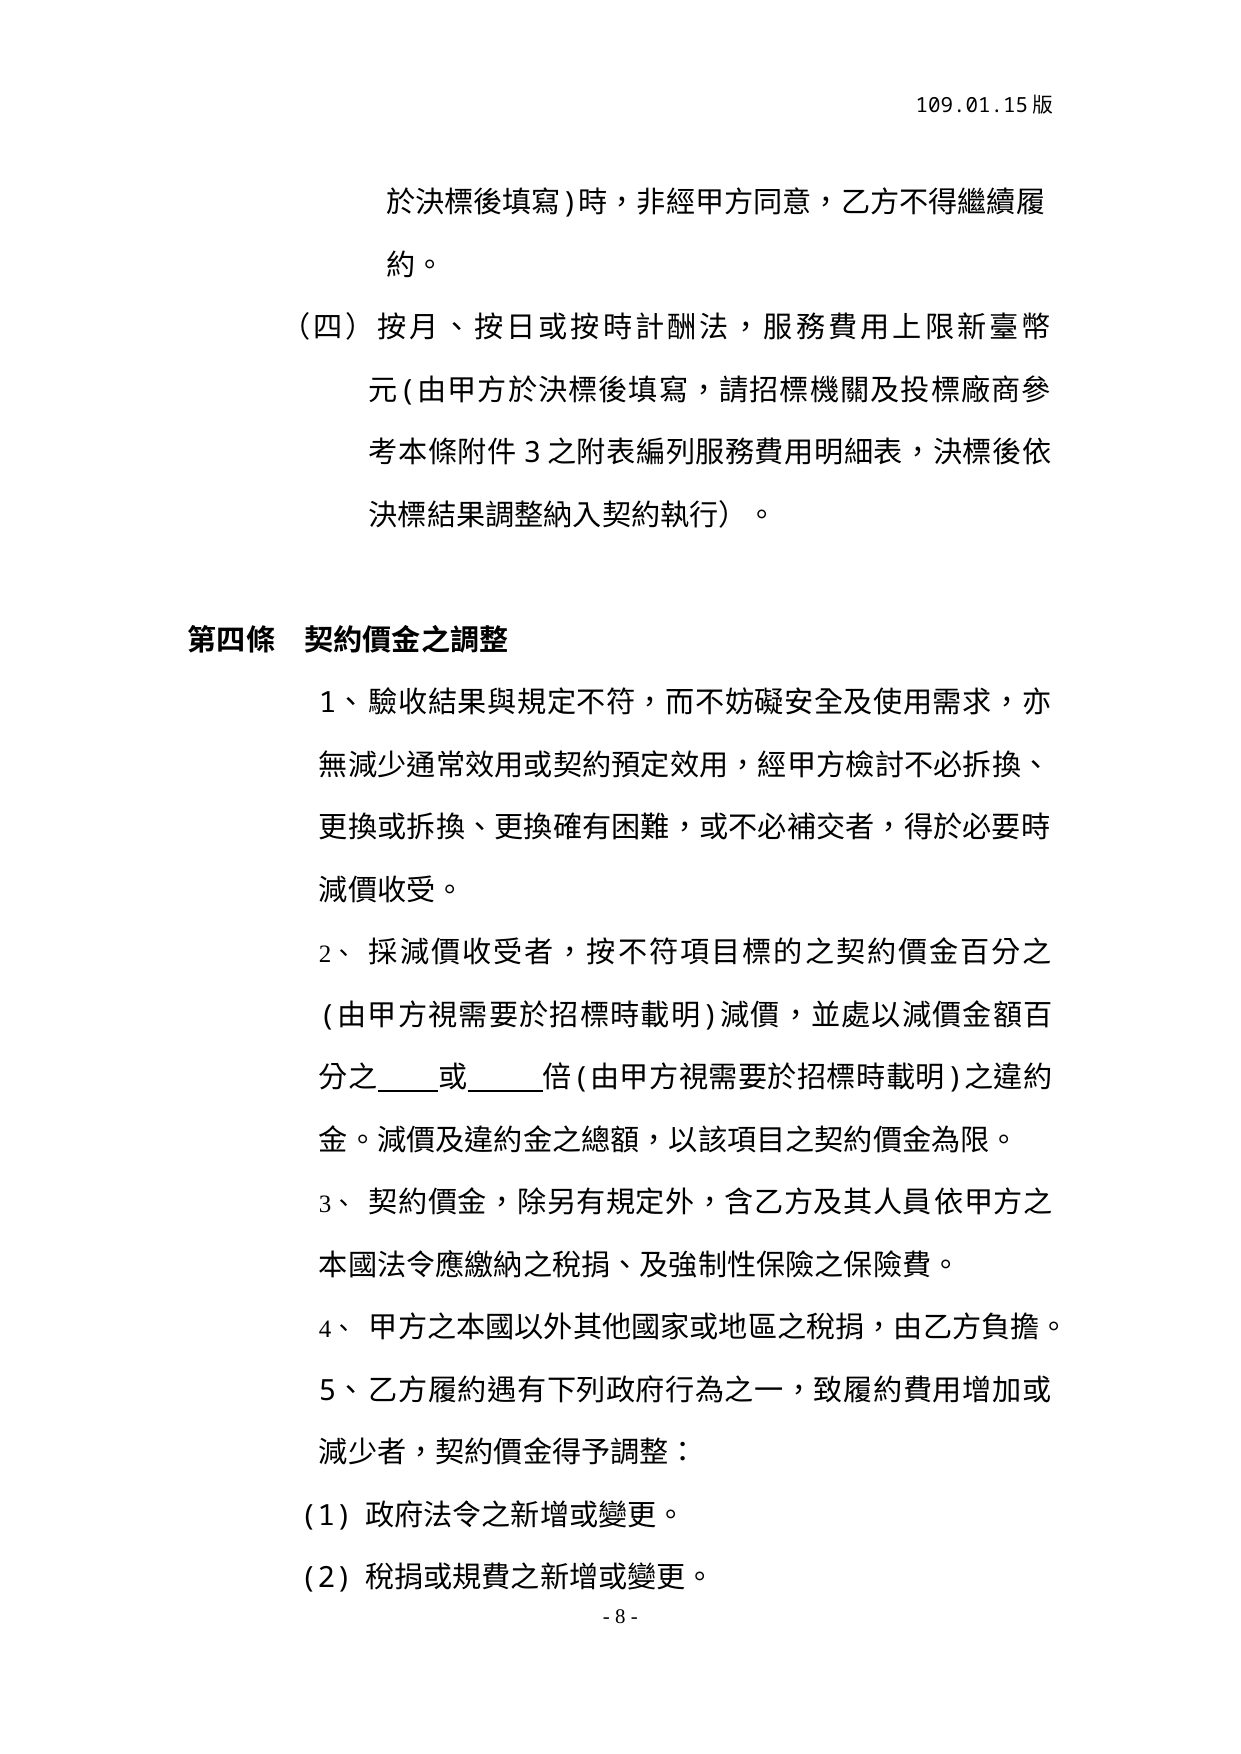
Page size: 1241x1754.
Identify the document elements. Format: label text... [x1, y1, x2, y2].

text （四）按月、按日或按時計酬法，服務費用上限新臺幣 元(由甲方於決標後填寫，請招標機關及投標廠商參考本條附件3之附表編列服務費用明細表，決標後依決標結果調整納入契約執行）。 [281, 283, 1053, 533]
list 於決標後填寫)時，非經甲方同意，乙方不得繼續履約。 [337, 158, 1047, 283]
list 稅捐或規費之新增或變更。 [300, 1533, 1047, 1596]
list 採減價收受者，按不符項目標的之契約價金百分之 (由甲方視需要於招標時載明)減價，並處以減價金額百分之 或 倍(由甲方視需要於招標時載明)之違約金。減價及違約金之總額，以該項目之契約價金為限。 [319, 908, 1053, 1158]
list 甲方之本國以外其他國家或地區之稅捐，由乙方負擔。 [319, 1283, 1053, 1346]
list 政府法令之新增或變更。 [300, 1471, 1047, 1533]
text 第四條 契約價金之調整 [187, 596, 1053, 658]
list 乙方履約遇有下列政府行為之一，致履約費用增加或減少者，契約價金得予調整： [319, 1346, 1053, 1471]
list 契約價金，除另有規定外，含乙方及其人員依甲方之本國法令應繳納之稅捐、及強制性保險之保險費。 [319, 1158, 1053, 1283]
list 驗收結果與規定不符，而不妨礙安全及使用需求，亦無減少通常效用或契約預定效用，經甲方檢討不必拆換、更換或拆換、更換確有困難，或不必補交者，得於必要時減價收受。 [319, 658, 1053, 908]
